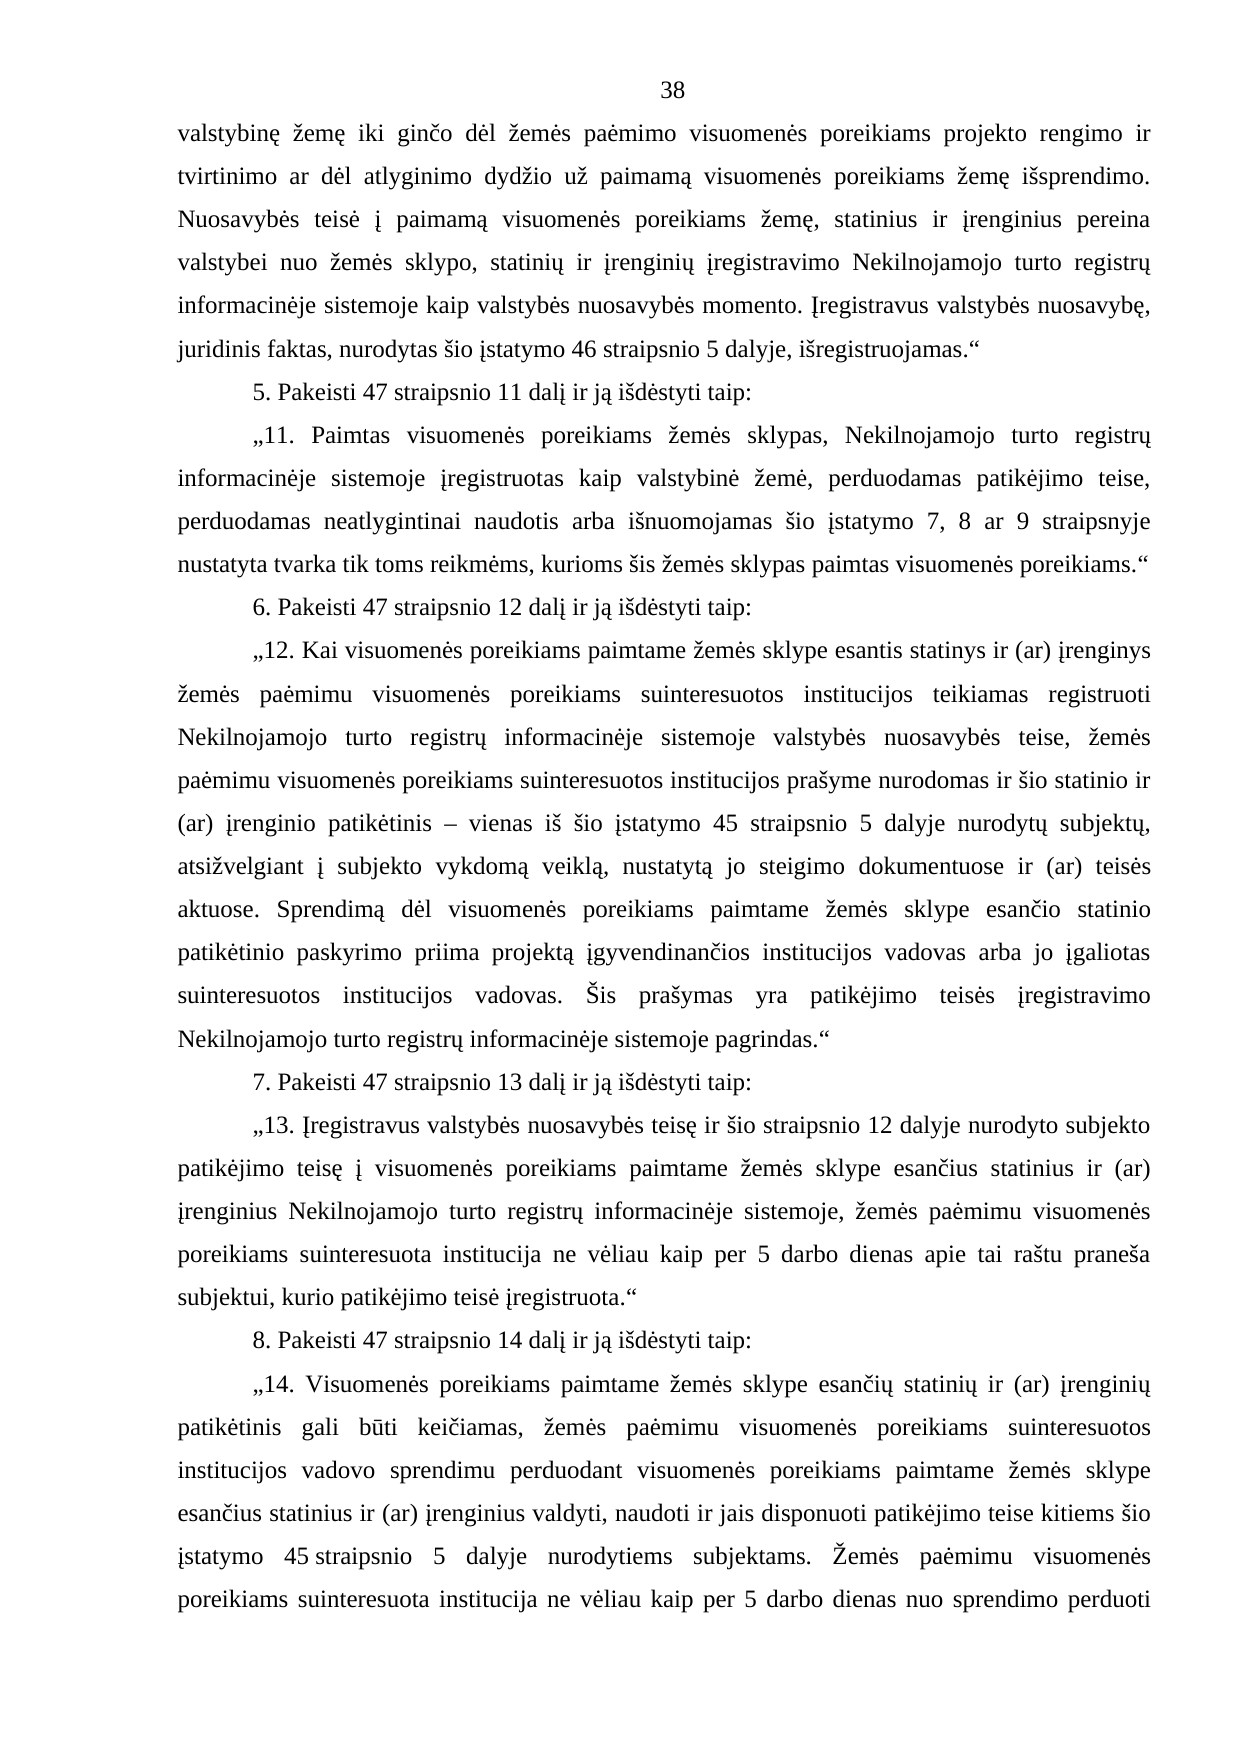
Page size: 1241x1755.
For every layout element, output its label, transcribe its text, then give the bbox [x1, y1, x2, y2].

text 6. Pakeisti 47 straipsnio 12 dalį ir ją išdėstyti taip: [177, 592, 1152, 621]
text 8. Pakeisti 47 straipsnio 14 dalį ir ją išdėstyti taip: [177, 1326, 1152, 1354]
text valstybinę žemę iki ginčo dėl žemės paėmimo visuomenės poreikiams projekto rengimo ir tvirtinimo ar dėl atlyginimo dydžio už paimamą visuomenės poreikiams žemę išsprendimo. Nuosavybės teisė į paimamą visuomenės poreikiams žemę, statinius ir įrenginius pereina valstybei nuo žemės sklypo, statinių ir įrenginių įregistravimo Nekilnojamojo turto registrų informacinėje sistemoje kaip valstybės nuosavybės momento. Įregistravus valstybės nuosavybę, juridinis faktas, nurodytas šio įstatymo 46 straipsnio 5 dalyje, išregistruojamas.“ [177, 118, 1152, 362]
text „11. Paimtas visuomenės poreikiams žemės sklypas, Nekilnojamojo turto registrų informacinėje sistemoje įregistruotas kaip valstybinė žemė, perduodamas patikėjimo teise, perduodamas neatlygintinai naudotis arba išnuomojamas šio įstatymo 7, 8 ar 9 straipsnyje nustatyta tvarka tik toms reikmėms, kurioms šis žemės sklypas paimtas visuomenės poreikiams.“ [177, 420, 1152, 578]
text 5. Pakeisti 47 straipsnio 11 dalį ir ją išdėstyti taip: [177, 377, 1152, 406]
text „14. Visuomenės poreikiams paimtame žemės sklype esančių statinių ir (ar) įrenginių patikėtinis gali būti keičiamas, žemės paėmimu visuomenės poreikiams suinteresuotos institucijos vadovo sprendimu perduodant visuomenės poreikiams paimtame žemės sklype esančius statinius ir (ar) įrenginius valdyti, naudoti ir jais disponuoti patikėjimo teise kitiems šio įstatymo 45 straipsnio 5 dalyje nurodytiems subjektams. Žemės paėmimu visuomenės poreikiams suinteresuota institucija ne vėliau kaip per 5 darbo dienas nuo sprendimo perduoti [177, 1369, 1152, 1613]
text „12. Kai visuomenės poreikiams paimtame žemės sklype esantis statinys ir (ar) įrenginys žemės paėmimu visuomenės poreikiams suinteresuotos institucijos teikiamas registruoti Nekilnojamojo turto registrų informacinėje sistemoje valstybės nuosavybės teise, žemės paėmimu visuomenės poreikiams suinteresuotos institucijos prašyme nurodomas ir šio statinio ir (ar) įrenginio patikėtinis – vienas iš šio įstatymo 45 straipsnio 5 dalyje nurodytų subjektų, atsižvelgiant į subjekto vykdomą veiklą, nustatytą jo steigimo dokumentuose ir (ar) teisės aktuose. Sprendimą dėl visuomenės poreikiams paimtame žemės sklype esančio statinio patikėtinio paskyrimo priima projektą įgyvendinančios institucijos vadovas arba jo įgaliotas suinteresuotos institucijos vadovas. Šis prašymas yra patikėjimo teisės įregistravimo Nekilnojamojo turto registrų informacinėje sistemoje pagrindas.“ [177, 636, 1152, 1052]
text 7. Pakeisti 47 straipsnio 13 dalį ir ją išdėstyti taip: [177, 1067, 1152, 1096]
text „13. Įregistravus valstybės nuosavybės teisę ir šio straipsnio 12 dalyje nurodyto subjekto patikėjimo teisę į visuomenės poreikiams paimtame žemės sklype esančius statinius ir (ar) įrenginius Nekilnojamojo turto registrų informacinėje sistemoje, žemės paėmimu visuomenės poreikiams suinteresuota institucija ne vėliau kaip per 5 darbo dienas apie tai raštu praneša subjektui, kurio patikėjimo teisė įregistruota.“ [177, 1110, 1152, 1311]
